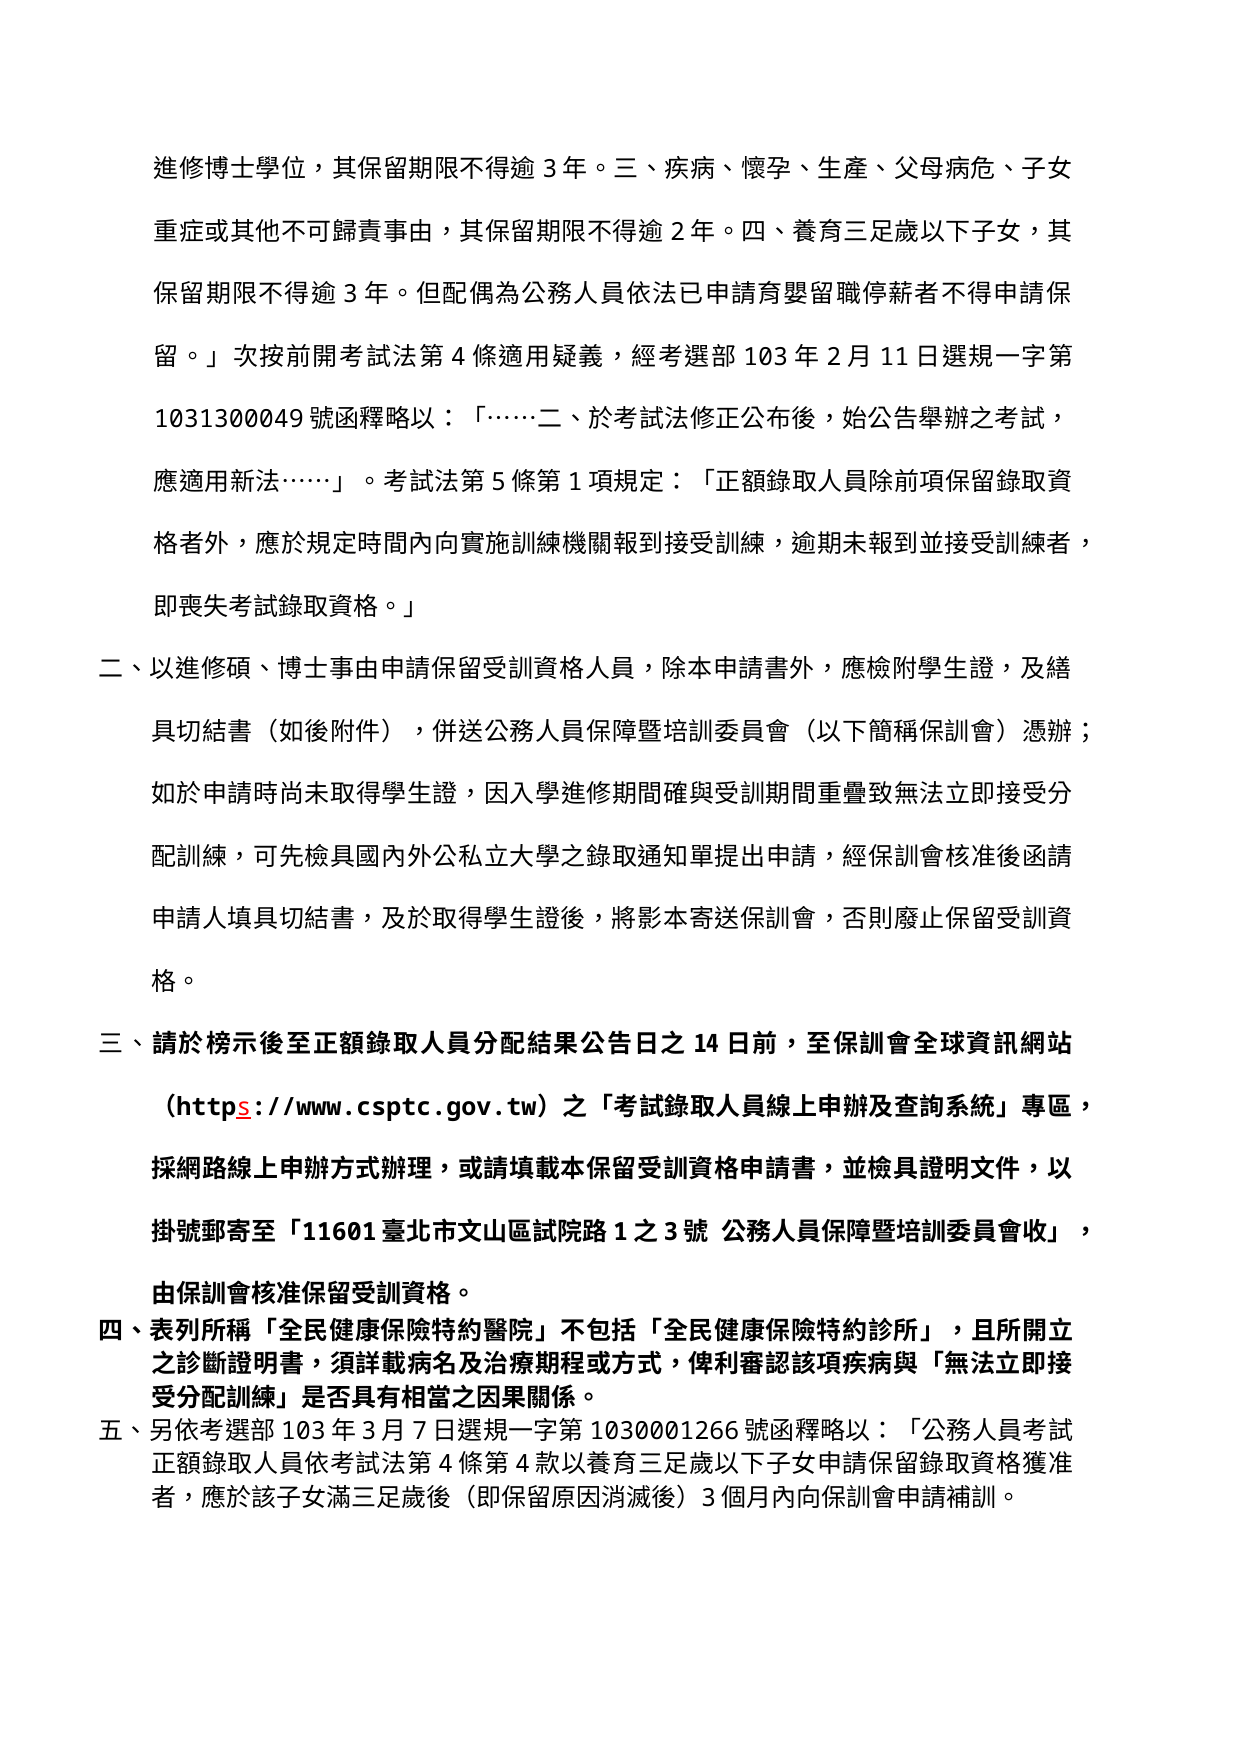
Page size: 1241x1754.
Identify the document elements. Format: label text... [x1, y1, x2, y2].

text 一、依據103年1月22日修正公布之公務人員考試法（以下簡稱考試法）第4條規定：「正額錄取人員無法立即接受分配訓練者，得檢具事證申請保留錄取資格，其事由及保留年限如下：一、服兵役，其保留期限不得逾法定役期。二、於公立或立案之私立大學或符合教育部採認規定之國外大學進修碩士學位，其保留期限不得逾2年；進修博士學位，其保留期限不得逾3年。三、疾病、懷孕、生產、父母病危、子女重症或其他不可歸責事由，其保留期限不得逾2年。四、養育三足歲以下子女，其保留期限不得逾3年。但配偶為公務人員依法已申請育嬰留職停薪者不得申請保留。」次按前開考試法第4條適用疑義，經考選部103年2月11日選規一字第1031300049號函釋略以：「……二、於考試法修正公布後，始公告舉辦之考試，應適用新法……」。考試法第5條第1項規定：「正額錄取人員除前項保留錄取資格者外，應於規定時間內向實施訓練機關報到接受訓練，逾期未報到並接受訓練者，即喪失考試錄取資格。」 [103, 125, 1073, 625]
text 四、表列所稱「全民健康保險特約醫院」不包括「全民健康保險特約診所」，且所開立之診斷證明書，須詳載病名及治療期程或方式，俾利審認該項疾病與「無法立即接受分配訓練」是否具有相當之因果關係。 [98, 1313, 1073, 1413]
text 二、以進修碩、博士事由申請保留受訓資格人員，除本申請書外，應檢附學生證，及繕具切結書（如後附件），併送公務人員保障暨培訓委員會（以下簡稱保訓會）憑辦；如於申請時尚未取得學生證，因入學進修期間確與受訓期間重疊致無法立即接受分配訓練，可先檢具國內外公私立大學之錄取通知單提出申請，經保訓會核准後函請申請人填具切結書，及於取得學生證後，將影本寄送保訓會，否則廢止保留受訓資格。 [98, 625, 1073, 1000]
text 三、請於榜示後至正額錄取人員分配結果公告日之14日前，至保訓會全球資訊網站（https://www.csptc.gov.tw）之「考試錄取人員線上申辦及查詢系統」專區，採網路線上申辦方式辦理，或請填載本保留受訓資格申請書，並檢具證明文件，以掛號郵寄至「11601臺北市文山區試院路1之3號 公務人員保障暨培訓委員會收」，由保訓會核准保留受訓資格。 [98, 1000, 1073, 1313]
text 五、另依考選部103年3月7日選規一字第1030001266號函釋略以：「公務人員考試正額錄取人員依考試法第4條第4款以養育三足歲以下子女申請保留錄取資格獲准者，應於該子女滿三足歲後（即保留原因消滅後）3個月內向保訓會申請補訓。 [98, 1413, 1073, 1513]
